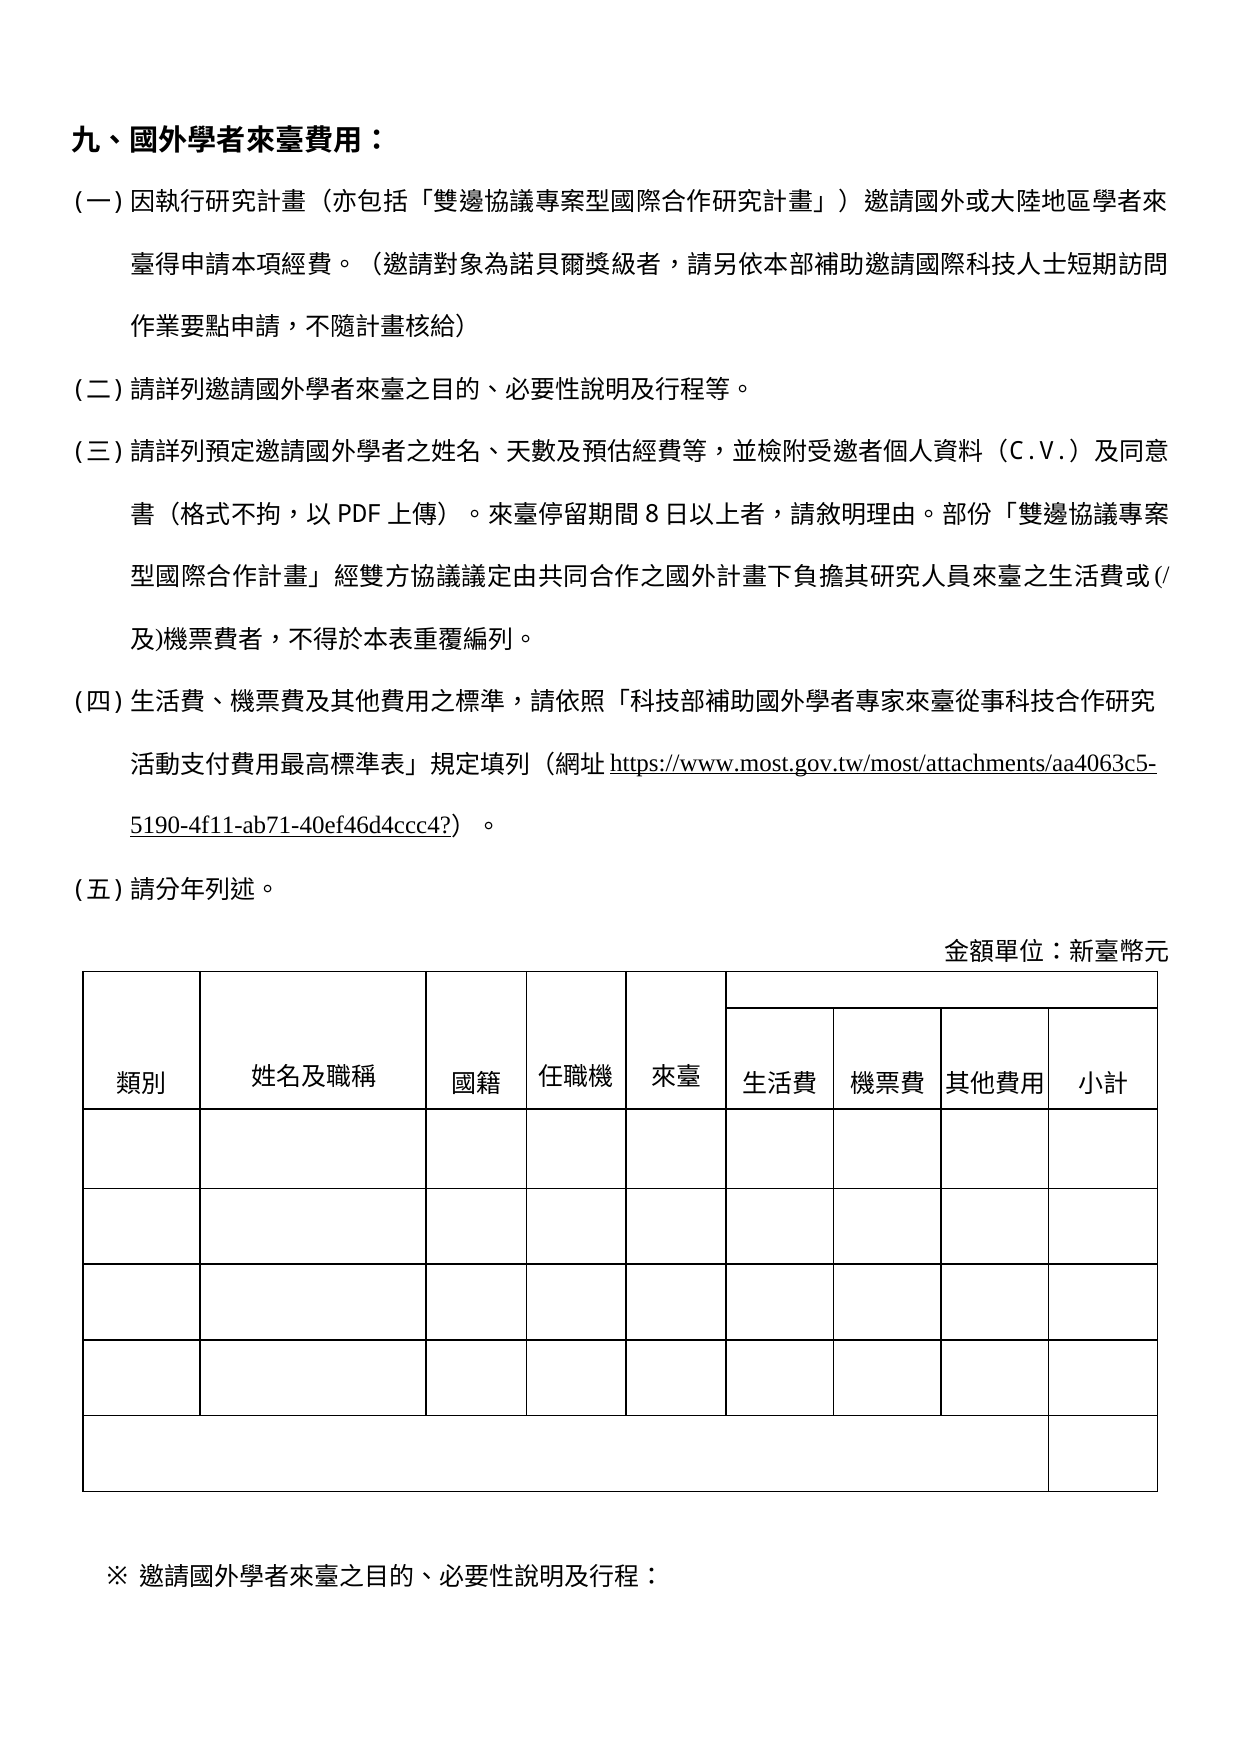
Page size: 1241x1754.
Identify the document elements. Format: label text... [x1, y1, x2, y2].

text 九、國外學者來臺費用： [71, 96, 1169, 158]
table_cell [201, 1110, 425, 1188]
table_cell [727, 1265, 833, 1339]
table_cell [727, 1189, 833, 1263]
table_cell [942, 1110, 1048, 1188]
table_cell [84, 1110, 199, 1188]
table_cell [527, 1341, 625, 1415]
table_cell 小計 [1049, 1009, 1157, 1108]
text 金額單位：新臺幣元 [71, 908, 1169, 971]
table_cell 生活費 [727, 1009, 833, 1108]
list 邀請國外學者來臺之目的、必要性說明及行程： [102, 1533, 1186, 1596]
table_cell [427, 1341, 526, 1415]
table_cell [627, 1189, 725, 1263]
table_cell [727, 1341, 833, 1415]
table_cell [201, 1341, 425, 1415]
table_cell [834, 1265, 940, 1339]
list 請詳列預定邀請國外學者之姓名、天數及預估經費等，並檢附受邀者個人資料（C.V.）及同意書（格式不拘，以PDF上傳）。來臺停留期間8日以上者，請敘明理由。部份「雙邊協議專案型國際合作計畫」經雙方協議議定由共同合作之國外計畫下負擔其研究人員來臺之生活費或(/及)機票費者，不得於本表重覆編列。 [71, 408, 1169, 658]
table_cell [427, 1110, 526, 1188]
table_header 類別 [84, 972, 199, 1108]
table_cell [201, 1265, 425, 1339]
table_cell [427, 1265, 526, 1339]
table_cell [527, 1110, 625, 1188]
table_header 申請補助經費 [727, 972, 1157, 1007]
table_cell [1049, 1110, 1157, 1188]
table_cell [1049, 1341, 1157, 1415]
list 請詳列邀請國外學者來臺之目的、必要性說明及行程等。 [71, 346, 1169, 408]
table_cell 機票費 [834, 1009, 940, 1108]
table_cell [1049, 1265, 1157, 1339]
table_cell [527, 1189, 625, 1263]
table_header 姓名及職稱 （中文／英文） [201, 972, 425, 1108]
table_cell [527, 1265, 625, 1339]
table_cell [942, 1265, 1048, 1339]
table_cell [834, 1110, 940, 1188]
table_cell [942, 1341, 1048, 1415]
table_cell [84, 1341, 199, 1415]
table_cell [834, 1341, 940, 1415]
table_header 來臺 天數 [627, 972, 725, 1108]
table_cell 其他費用 [942, 1009, 1048, 1108]
table_cell [942, 1189, 1048, 1263]
list 生活費、機票費及其他費用之標準，請依照「科技部補助國外學者專家來臺從事科技合作研究活動支付費用最高標準表」規定填列（網址https://www.most.gov.tw/most/attachments/aa4063c5-5190-4f11-ab71-40ef46d4ccc4?）。 [71, 658, 1169, 846]
table_cell [627, 1341, 725, 1415]
table_cell [727, 1110, 833, 1188]
table_cell [627, 1110, 725, 1188]
table_cell [834, 1189, 940, 1263]
table_header 國籍 [427, 972, 526, 1108]
table_header 任職機構及所在地 [527, 972, 625, 1108]
table_cell [1049, 1189, 1157, 1263]
table_cell [427, 1189, 526, 1263]
table_cell 合 計 [84, 1416, 1048, 1491]
table_cell [201, 1189, 425, 1263]
table_cell [1049, 1416, 1157, 1491]
table_cell [84, 1189, 199, 1263]
table_cell [84, 1265, 199, 1339]
list 因執行研究計畫（亦包括「雙邊協議專案型國際合作研究計畫」）邀請國外或大陸地區學者來臺得申請本項經費。（邀請對象為諾貝爾獎級者，請另依本部補助邀請國際科技人士短期訪問作業要點申請，不隨計畫核給） [71, 158, 1169, 346]
table_cell [627, 1265, 725, 1339]
list 請分年列述。 [71, 846, 1169, 908]
